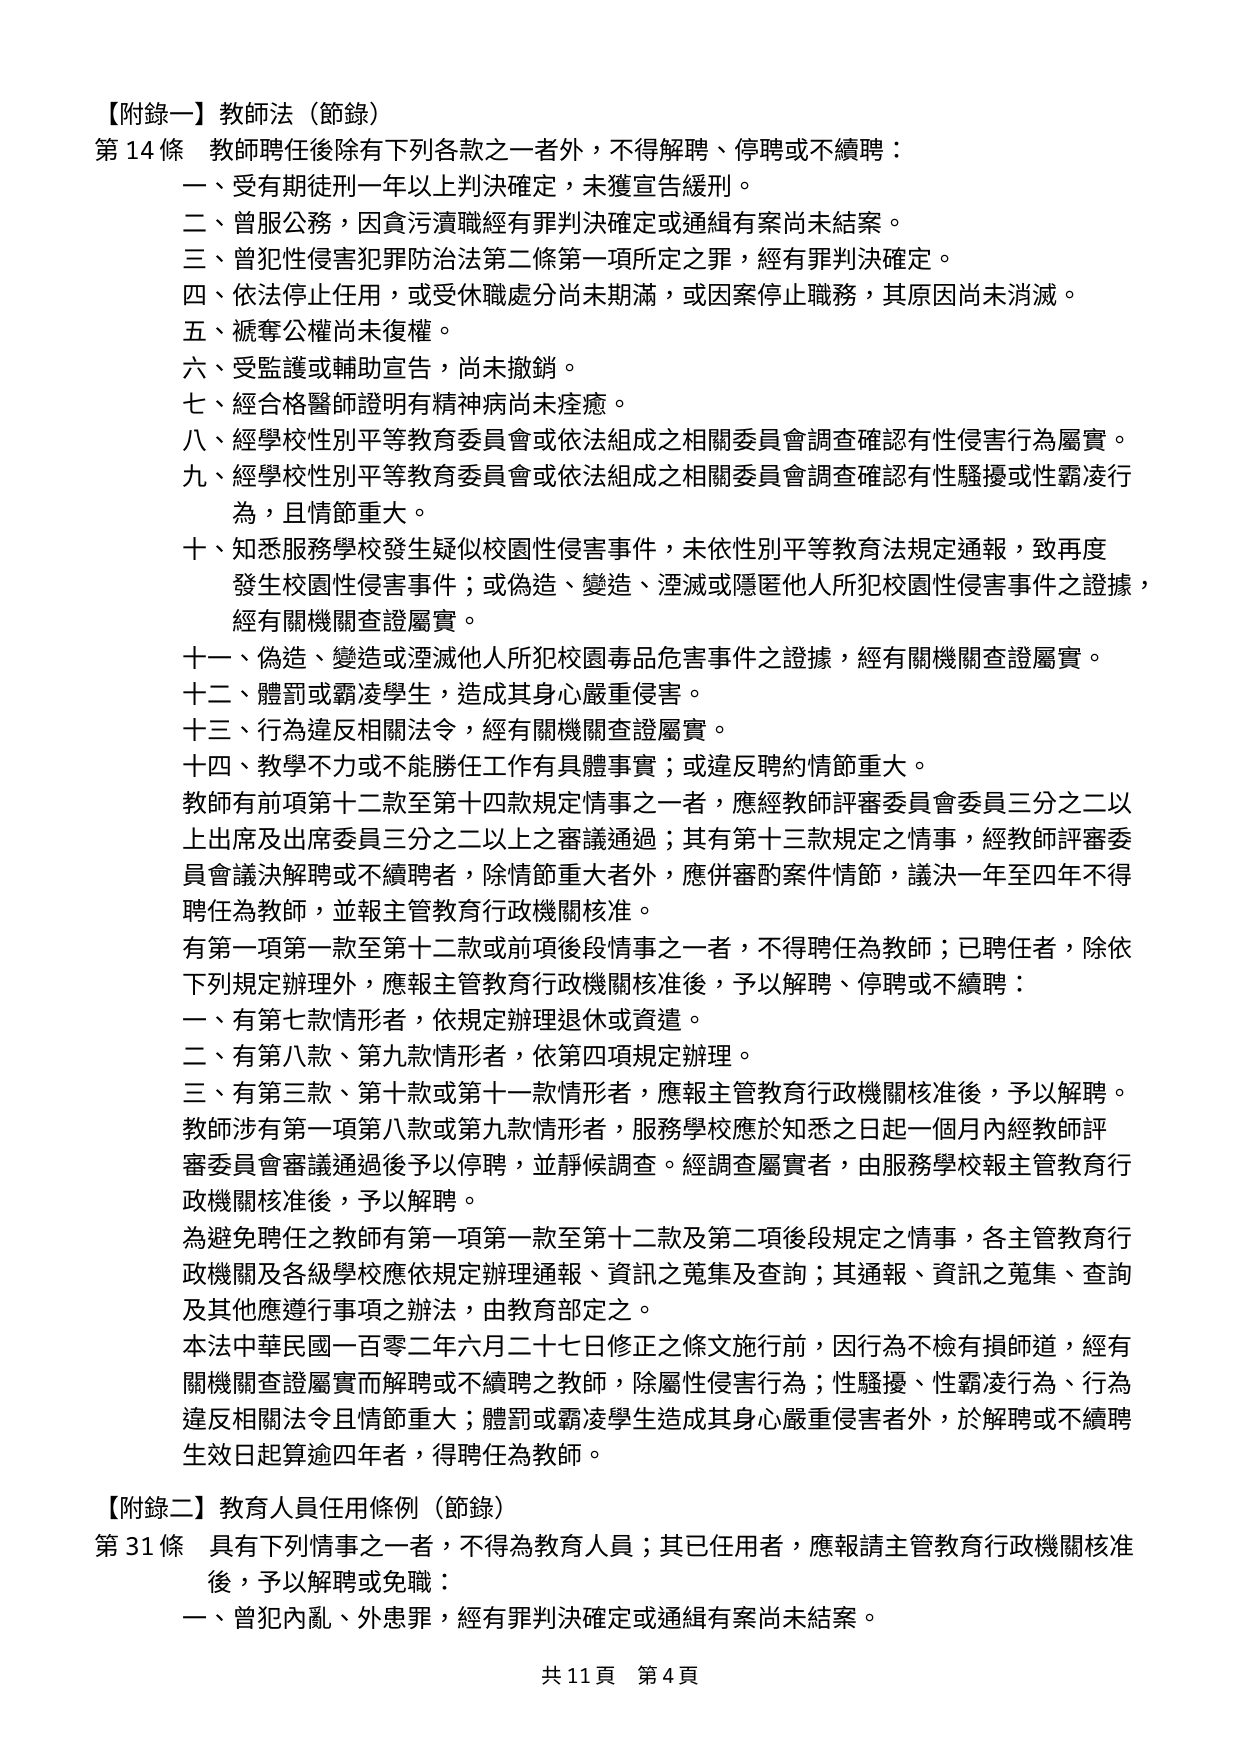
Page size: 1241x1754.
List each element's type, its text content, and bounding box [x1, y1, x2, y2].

text 七、經合格醫師證明有精神病尚未痊癒。 [94, 384, 1146, 421]
text 五、褫奪公權尚未復權。 [94, 312, 1146, 348]
text 二、曾服公務，因貪污瀆職經有罪判決確定或通緝有案尚未結案。 [94, 203, 1146, 239]
text 四、依法停止任用，或受休職處分尚未期滿，或因案停止職務，其原因尚未消滅。 [94, 276, 1146, 312]
text 審委員會審議通過後予以停聘，並靜候調查。經調查屬實者，由服務學校報主管教育行政機關核准後，予以解聘。 [182, 1146, 1146, 1218]
text 十二、體罰或霸凌學生，造成其身心嚴重侵害。 [94, 674, 1146, 711]
text 九、經學校性別平等教育委員會或依法組成之相關委員會調查確認有性騷擾或性霸凌行為，且情節重大。 [182, 457, 1146, 529]
text 教師有前項第十二款至第十四款規定情事之一者，應經教師評審委員會委員三分之二以上出席及出席委員三分之二以上之審議通過；其有第十三款規定之情事，經教師評審委員會議決解聘或不續聘者，除情節重大者外，應併審酌案件情節，議決一年至四年不得聘任為教師，並報主管教育行政機關核准。 [182, 783, 1146, 928]
text 發生校園性侵害事件；或偽造、變造、湮滅或隱匿他人所犯校園性侵害事件之證據，經有關機關查證屬實。 [232, 566, 1146, 638]
text 三、有第三款、第十款或第十一款情形者，應報主管教育行政機關核准後，予以解聘。 [94, 1073, 1146, 1109]
text 十、知悉服務學校發生疑似校園性侵害事件，未依性別平等教育法規定通報，致再度 [119, 529, 1146, 566]
text 【附錄一】教師法（節錄） [94, 93, 1146, 131]
text 為避免聘任之教師有第一項第一款至第十二款及第二項後段規定之情事，各主管教育行政機關及各級學校應依規定辦理通報、資訊之蒐集及查詢；其通報、資訊之蒐集、查詢及其他應遵行事項之辦法，由教育部定之。 [182, 1218, 1146, 1327]
text 一、曾犯內亂、外患罪，經有罪判決確定或通緝有案尚未結案。 [94, 1598, 1146, 1635]
text 本法中華民國一百零二年六月二十七日修正之條文施行前，因行為不檢有損師道，經有關機關查證屬實而解聘或不續聘之教師，除屬性侵害行為；性騷擾、性霸凌行為、行為違反相關法令且情節重大；體罰或霸凌學生造成其身心嚴重侵害者外，於解聘或不續聘生效日起算逾四年者，得聘任為教師。 [182, 1327, 1146, 1472]
text 有第一項第一款至第十二款或前項後段情事之一者，不得聘任為教師；已聘任者，除依下列規定辦理外，應報主管教育行政機關核准後，予以解聘、停聘或不續聘： [182, 928, 1146, 1001]
text 六、受監護或輔助宣告，尚未撤銷。 [94, 348, 1146, 384]
text 三、曾犯性侵害犯罪防治法第二條第一項所定之罪，經有罪判決確定。 [94, 239, 1146, 276]
text 第14條 教師聘任後除有下列各款之一者外，不得解聘、停聘或不續聘： [94, 131, 1146, 167]
text 十三、行為違反相關法令，經有關機關查證屬實。 [94, 711, 1146, 747]
text 一、有第七款情形者，依規定辦理退休或資遣。 [94, 1001, 1146, 1037]
text 【附錄二】教育人員任用條例（節錄） [94, 1484, 1146, 1526]
text 十四、教學不力或不能勝任工作有具體事實；或違反聘約情節重大。 [94, 747, 1146, 783]
text 教師涉有第一項第八款或第九款情形者，服務學校應於知悉之日起一個月內經教師評 [107, 1109, 1146, 1146]
text 八、經學校性別平等教育委員會或依法組成之相關委員會調查確認有性侵害行為屬實。 [182, 421, 1146, 457]
text 一、受有期徒刑一年以上判決確定，未獲宣告緩刑。 [94, 167, 1146, 203]
text 二、有第八款、第九款情形者，依第四項規定辦理。 [94, 1037, 1146, 1073]
text 十一、偽造、變造或湮滅他人所犯校園毒品危害事件之證據，經有關機關查證屬實。 [94, 638, 1146, 674]
text 第31條 具有下列情事之一者，不得為教育人員；其已任用者，應報請主管教育行政機關核准後，予以解聘或免職： [94, 1526, 1146, 1598]
